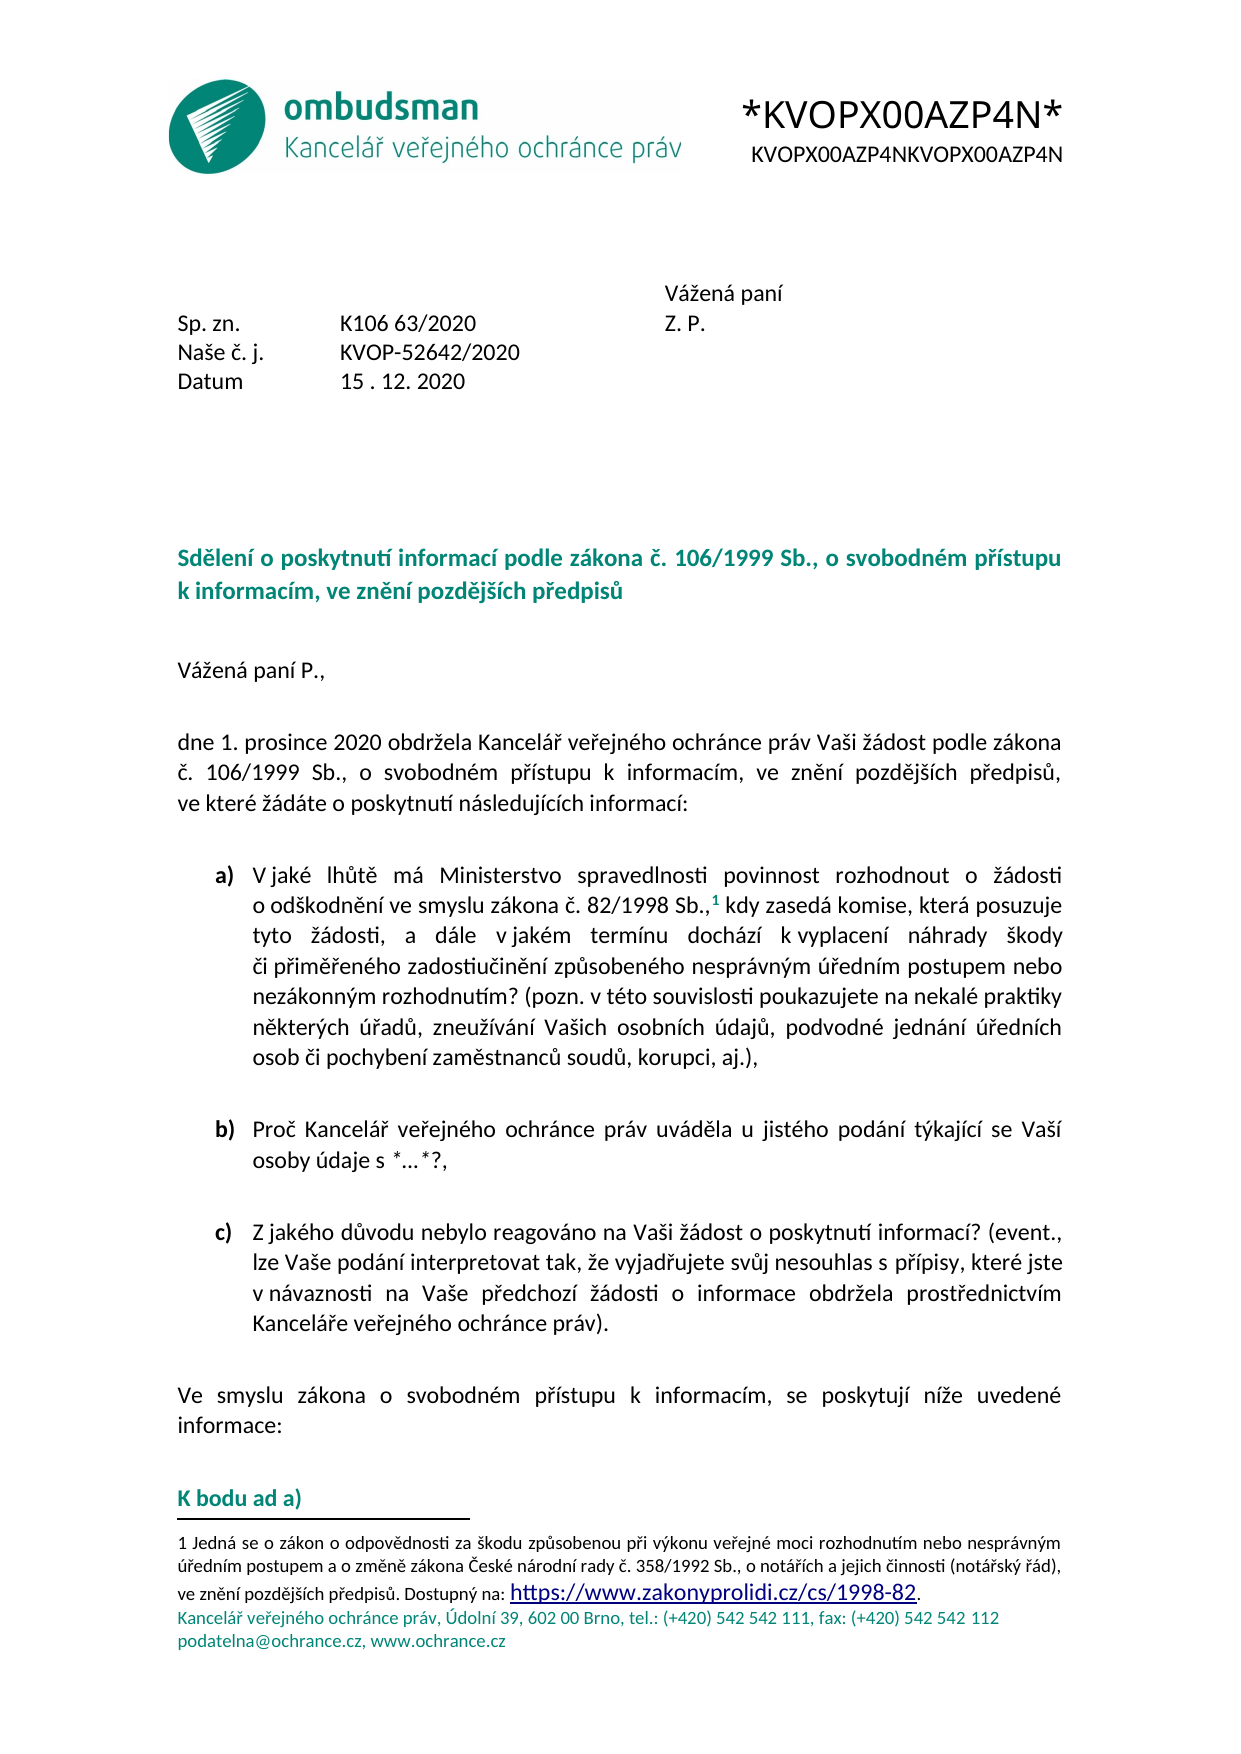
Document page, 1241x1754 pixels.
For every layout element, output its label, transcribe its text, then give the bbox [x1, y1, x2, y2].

text Vážená paní P., [177, 655, 1063, 684]
text Ve smyslu zákona o svobodném přístupu k informacím, se poskytují níže uvedené informace: [177, 1380, 1063, 1440]
list Z jakého důvodu nebylo reagováno na Vaši žádost o poskytnutí informací? (event., lze Vaše podání interpretovat tak, že vyjadřujete svůj nesouhlas s přípisy, které jste v návaznosti na Vaše předchozí žádosti o informace obdržela prostřednictvím Kanceláře veřejného ochránce práv). [215, 1217, 1063, 1337]
text dne 1. prosince 2020 obdržela Kancelář veřejného ochránce práv Vaši žádost podle zákona č. 106/1999 Sb., o svobodném přístupu k informacím, ve znění pozdějších předpisů, ve které žádáte o poskytnutí následujících informací: [177, 727, 1063, 817]
text K bodu ad a) [177, 1483, 1063, 1512]
table_header Sp. zn. Naše č. j. Datum [177, 220, 340, 542]
table_header K106 63/2020 KVOP-52642/2020 15 . 12. 2020 [340, 220, 664, 542]
table_header Vážená paní Z. P. [665, 220, 1085, 542]
list Jedná se o zákon o odpovědnosti za škodu způsobenou při výkonu veřejné moci rozhodnutím nebo nesprávným úředním postupem a o změně zákona České národní rady č. 358/1992 Sb., o notářích a jejich činnosti (notářský řád), ve znění pozdějších předpisů. Dostupný na: https://www.zakonyprolidi.cz/cs/1998-82. [177, 1531, 1063, 1606]
subtitle Sdělení o poskytnutí informací podle zákona č. 106/1999 Sb., o svobodném přístupu k informacím, ve znění pozdějších předpisů [177, 542, 1063, 606]
list V jaké lhůtě má Ministerstvo spravedlnosti povinnost rozhodnout o žádosti o odškodnění ve smyslu zákona č. 82/1998 Sb., kdy zasedá komise, která posuzuje tyto žádosti, a dále v jakém termínu dochází k vyplacení náhrady škody či přiměřeného zadostiučinění způsobeného nesprávným úředním postupem nebo nezákonným rozhodnutím? (pozn. v této souvislosti poukazujete na nekalé praktiky některých úřadů, zneužívání Vašich osobních údajů, podvodné jednání úředních osob či pochybení zaměstnanců soudů, korupci, aj.), [215, 860, 1063, 1072]
list Proč Kancelář veřejného ochránce práv uváděla u jistého podání týkající se Vaší osoby údaje s *…*?, [215, 1114, 1063, 1174]
